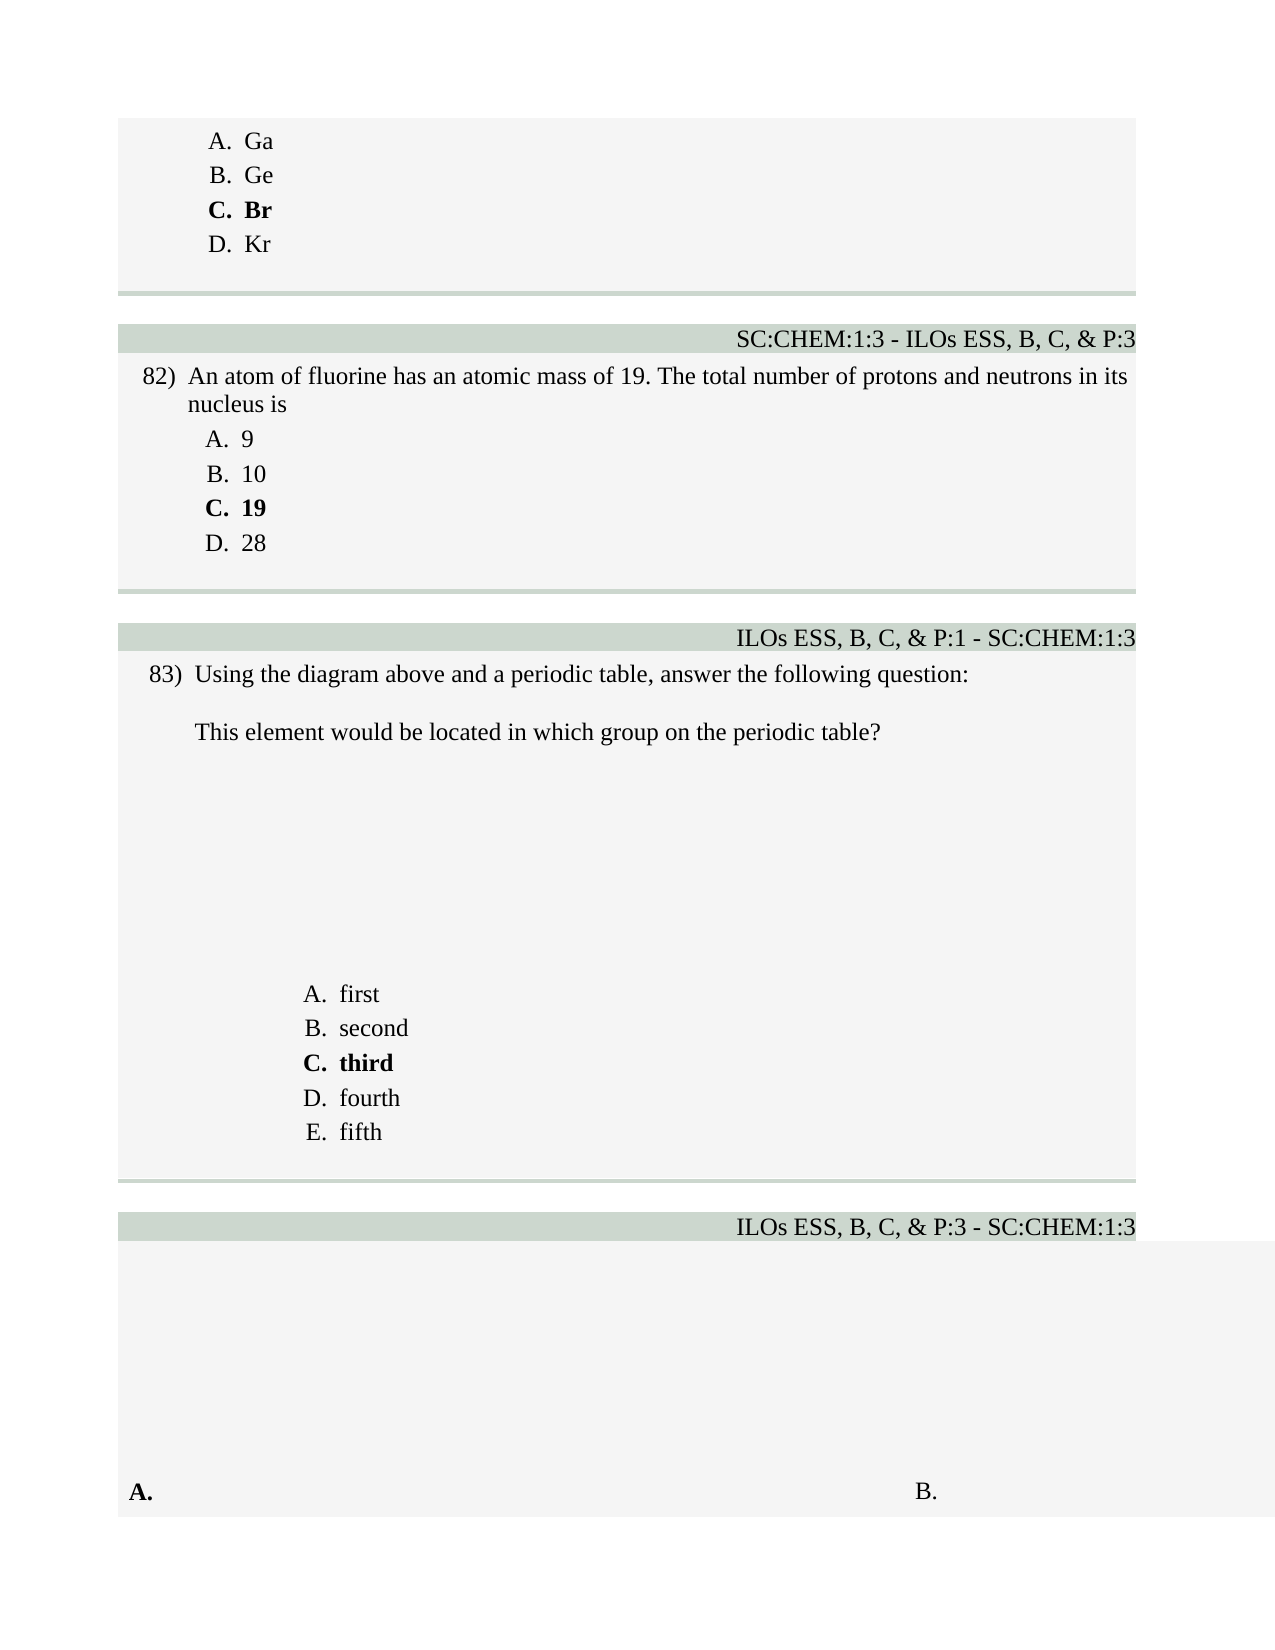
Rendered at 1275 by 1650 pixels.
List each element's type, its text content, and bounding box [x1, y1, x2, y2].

table_cell [123, 158, 185, 192]
table_cell Br [241, 192, 1131, 227]
table_cell [123, 192, 185, 227]
table_header ILOs ESS, B, C, & P:1 - SC:CHEM:1:3 [118, 623, 1136, 651]
table_cell [123, 748, 191, 976]
table_cell fifth [336, 1114, 1131, 1149]
table_cell A. [191, 976, 336, 1011]
table_cell Kr [241, 227, 1131, 261]
table_header [118, 291, 1136, 296]
table_header An atom of fluorine has an atomic mass of 19. The total number of protons and neutrons in its nucleus is [185, 358, 1131, 421]
table_header [118, 353, 1136, 589]
table_cell C. [185, 192, 241, 227]
table_cell second [336, 1011, 1131, 1045]
table_cell [123, 1080, 191, 1114]
table_header [118, 1241, 1275, 1517]
table_cell [191, 748, 1131, 976]
table_header Using the diagram above and a periodic table, answer the following question: This element would be located in which group on the periodic table? [191, 656, 1131, 748]
table_cell B. [185, 456, 238, 490]
table_cell D. [185, 525, 238, 559]
table_header [118, 651, 1136, 1178]
table_cell [123, 1011, 191, 1045]
table_cell 9 [238, 421, 1131, 456]
table_cell [123, 1045, 191, 1080]
table_cell first [336, 976, 1131, 1011]
table_cell A. [185, 123, 241, 157]
table_header 83) [123, 656, 191, 748]
table_header [896, 1456, 912, 1509]
table_cell C. [191, 1045, 336, 1080]
table_header SC:CHEM:1:3 - ILOs ESS, B, C, & P:3 [118, 324, 1136, 353]
table_cell third [336, 1045, 1131, 1080]
table_header ILOs ESS, B, C, & P:3 - SC:CHEM:1:3 [118, 1212, 1136, 1241]
table_cell [123, 490, 185, 525]
table_cell B. [185, 158, 241, 192]
table_cell [123, 525, 185, 559]
table_cell D. [191, 1080, 336, 1114]
table_header 82) [123, 358, 185, 421]
table_header A. [126, 1456, 896, 1509]
table_cell 28 [238, 525, 1131, 559]
table_header B. [912, 1456, 1275, 1509]
table_cell E. [191, 1114, 336, 1149]
table_cell 10 [238, 456, 1131, 490]
table_cell Ga [241, 123, 1131, 157]
table_cell [123, 421, 185, 456]
table_cell [123, 976, 191, 1011]
table_cell B. [191, 1011, 336, 1045]
table_cell 19 [238, 490, 1131, 525]
table_header [118, 1179, 1136, 1183]
table_cell [123, 1424, 1275, 1512]
table_header 84) [123, 1246, 1275, 1424]
table_cell D. [185, 227, 241, 261]
table_cell fourth [336, 1080, 1131, 1114]
table_cell [123, 227, 185, 261]
table_header [118, 589, 1136, 594]
table_cell [123, 456, 185, 490]
table_cell A. [185, 421, 238, 456]
table_cell [123, 1114, 191, 1149]
table_header [118, 118, 1136, 291]
table_cell [123, 123, 185, 157]
table_cell C. [185, 490, 238, 525]
table_cell Ge [241, 158, 1131, 192]
